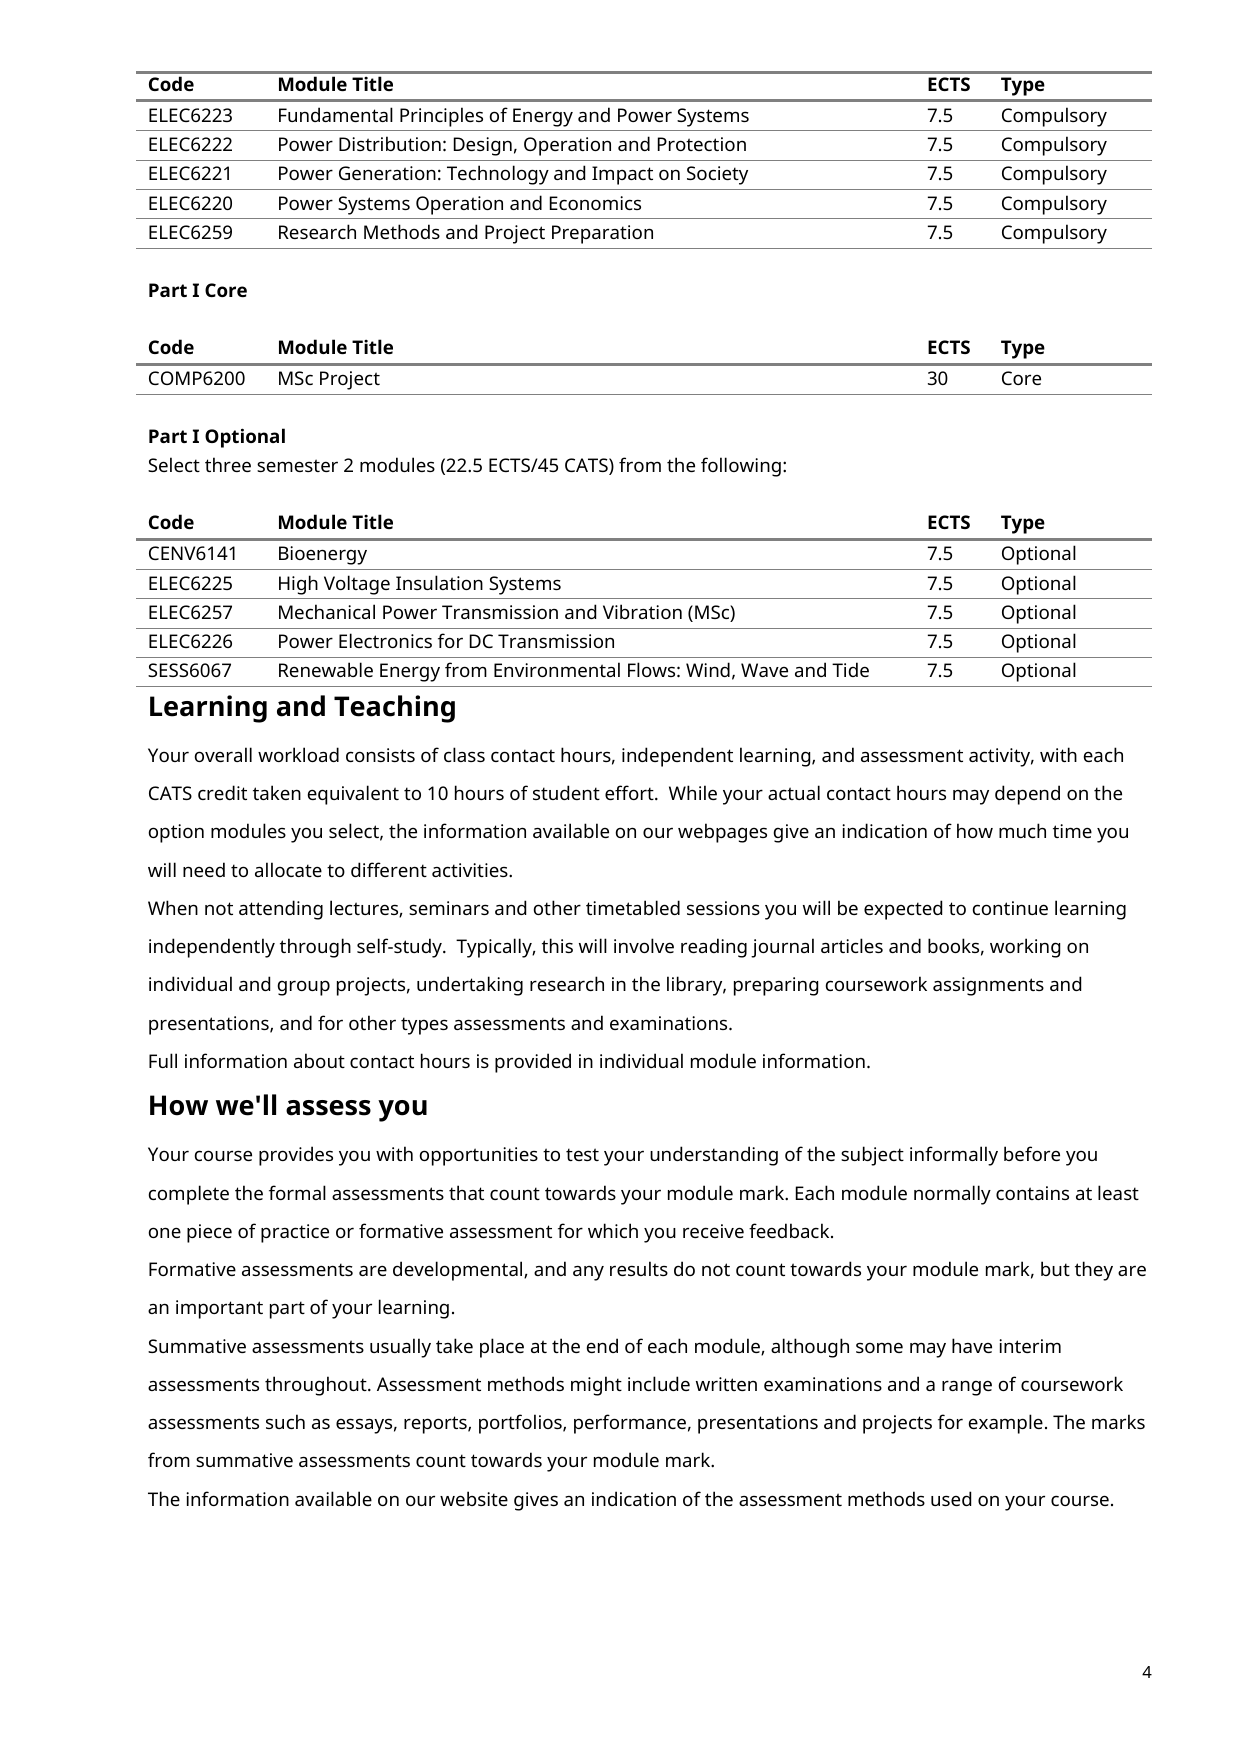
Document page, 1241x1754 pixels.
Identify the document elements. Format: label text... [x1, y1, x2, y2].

table_cell Compulsory [989, 102, 1152, 130]
table_cell High Voltage Insulation Systems [266, 570, 916, 598]
table_cell 30 [916, 366, 989, 394]
table_cell 7.5 [916, 570, 989, 598]
table_cell Power Electronics for DC Transmission [266, 629, 916, 657]
table_cell CENV6141 [136, 541, 266, 569]
table_cell Power Generation: Technology and Impact on Society [266, 161, 916, 189]
table_cell Compulsory [989, 190, 1152, 218]
table_cell MSc Project [266, 366, 916, 394]
table_cell Renewable Energy from Environmental Flows: Wind, Wave and Tide [266, 658, 916, 686]
table_cell Part I Core [136, 249, 1152, 334]
table_cell 7.5 [916, 629, 989, 657]
table_cell Type [989, 334, 1152, 362]
table_cell Type [989, 74, 1152, 99]
text The information available on our website gives an indication of the assessment methods used on your course. [148, 1486, 1152, 1511]
table_cell Type [989, 509, 1152, 538]
text Your course provides you with opportunities to test your understanding of the subject informally before you complete the formal assessments that count towards your module mark. Each module normally contains at least one piece of practice or formative assessment for which you receive feedback. [148, 1142, 1152, 1244]
table_cell COMP6200 [136, 366, 266, 394]
table_cell ELEC6259 [136, 219, 266, 247]
table_cell Optional [989, 541, 1152, 569]
table_cell 7.5 [916, 541, 989, 569]
table_cell 7.5 [916, 599, 989, 627]
table_cell ECTS [916, 74, 989, 99]
table_cell Bioenergy [266, 541, 916, 569]
table_cell Compulsory [989, 219, 1152, 247]
table_cell SESS6067 [136, 658, 266, 686]
table_cell ELEC6257 [136, 599, 266, 627]
table_cell 7.5 [916, 161, 989, 189]
table_cell Optional [989, 658, 1152, 686]
table_cell Part I Optional Select three semester 2 modules (22.5 ECTS/45 CATS) from the following: [136, 395, 1152, 509]
subtitle Learning and Teaching [148, 687, 1152, 724]
table_cell Core [989, 366, 1152, 394]
table_cell ECTS [916, 509, 989, 538]
table_cell Code [136, 509, 266, 538]
table_cell Power Systems Operation and Economics [266, 190, 916, 218]
text When not attending lectures, seminars and other timetabled sessions you will be expected to continue learning independently through self-study. Typically, this will involve reading journal articles and books, working on individual and group projects, undertaking research in the library, preparing coursework assignments and presentations, and for other types assessments and examinations. [148, 895, 1152, 1036]
table_cell ELEC6220 [136, 190, 266, 218]
table_cell Module Title [266, 74, 916, 99]
text Formative assessments are developmental, and any results do not count towards your module mark, but they are an important part of your learning. [148, 1256, 1152, 1320]
table_cell ELEC6223 [136, 102, 266, 130]
table_cell 7.5 [916, 658, 989, 686]
table_cell 7.5 [916, 219, 989, 247]
table_cell Compulsory [989, 131, 1152, 160]
table_cell Mechanical Power Transmission and Vibration (MSc) [266, 599, 916, 627]
table_cell Compulsory [989, 161, 1152, 189]
subtitle How we'll assess you [148, 1086, 1152, 1123]
table_cell ELEC6226 [136, 629, 266, 657]
table_cell Power Distribution: Design, Operation and Protection [266, 131, 916, 160]
table_cell Optional [989, 599, 1152, 627]
table_cell Optional [989, 570, 1152, 598]
table_cell 7.5 [916, 131, 989, 160]
table_cell Code [136, 334, 266, 362]
text Full information about contact hours is provided in individual module information. [148, 1048, 1152, 1074]
table_cell Research Methods and Project Preparation [266, 219, 916, 247]
table_cell ELEC6222 [136, 131, 266, 160]
table_cell 7.5 [916, 190, 989, 218]
table_cell 7.5 [916, 102, 989, 130]
text Summative assessments usually take place at the end of each module, although some may have interim assessments throughout. Assessment methods might include written examinations and a range of coursework assessments such as essays, reports, portfolios, performance, presentations and projects for example. The marks from summative assessments count towards your module mark. [148, 1333, 1152, 1473]
table_cell Fundamental Principles of Energy and Power Systems [266, 102, 916, 130]
table_cell ELEC6225 [136, 570, 266, 598]
table_cell Code [136, 74, 266, 99]
text Your overall workload consists of class contact hours, independent learning, and assessment activity, with each CATS credit taken equivalent to 10 hours of student effort. While your actual contact hours may depend on the option modules you select, the information available on our webpages give an indication of how much time you will need to allocate to different activities. [148, 742, 1152, 883]
table_cell Optional [989, 629, 1152, 657]
table_cell Module Title [266, 334, 916, 362]
table_cell ECTS [916, 334, 989, 362]
table_cell Module Title [266, 509, 916, 538]
table_cell ELEC6221 [136, 161, 266, 189]
